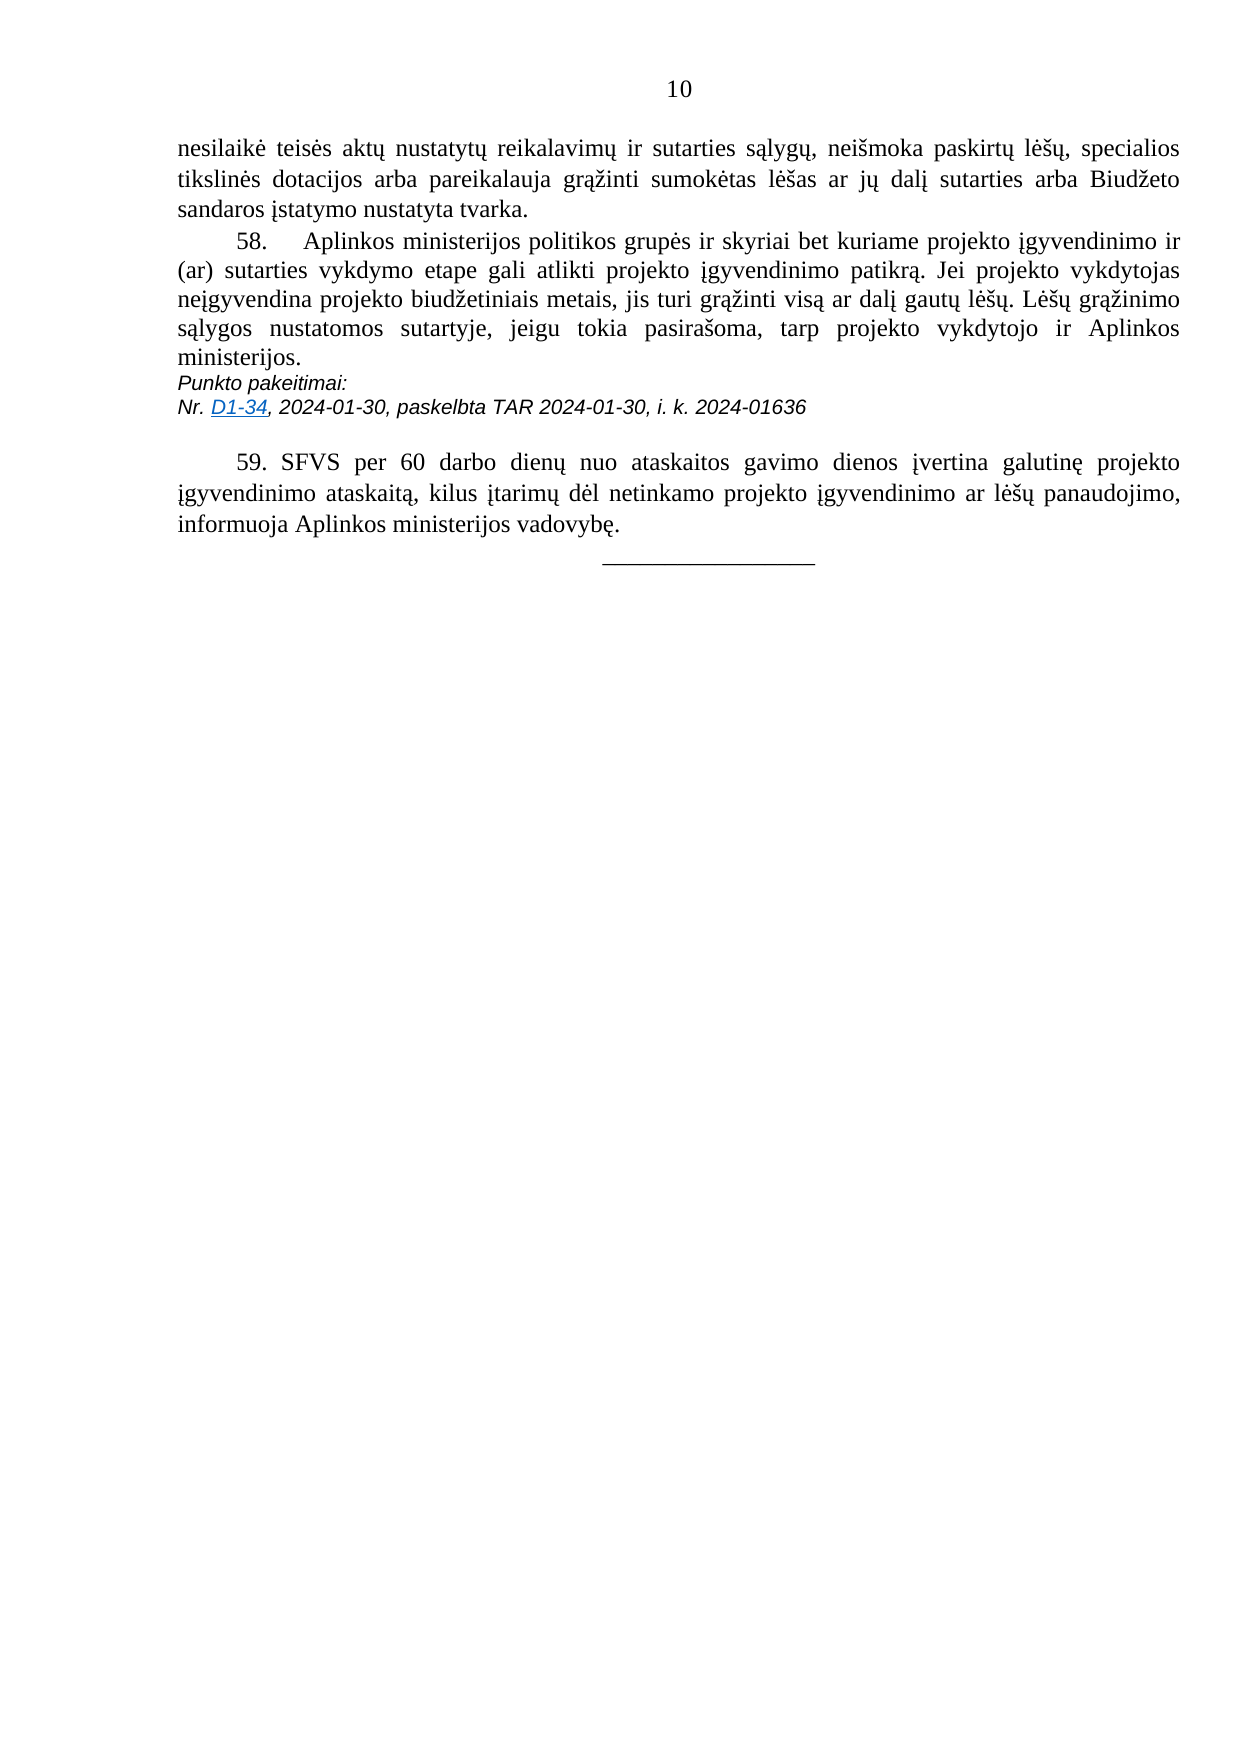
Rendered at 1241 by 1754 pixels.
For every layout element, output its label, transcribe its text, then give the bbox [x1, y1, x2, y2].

text 58. Aplinkos ministerijos politikos grupės ir skyriai bet kuriame projekto įgyvendinimo ir (ar) sutarties vykdymo etape gali atlikti projekto įgyvendinimo patikrą. Jei projekto vykdytojas neįgyvendina projekto biudžetiniais metais, jis turi grąžinti visą ar dalį gautų lėšų. Lėšų grąžinimo sąlygos nustatomos sutartyje, jeigu tokia pasirašoma, tarp projekto vykdytojo ir Aplinkos ministerijos. [177, 225, 1181, 371]
text 59. SFVS per 60 darbo dienų nuo ataskaitos gavimo dienos įvertina galutinę projekto įgyvendinimo ataskaitą, kilus įtarimų dėl netinkamo projekto įgyvendinimo ar lėšų panaudojimo, informuoja Aplinkos ministerijos vadovybę. [177, 447, 1181, 537]
text Punkto pakeitimai: [177, 371, 1181, 394]
text nesilaikė teisės aktų nustatytų reikalavimų ir sutarties sąlygų, neišmoka paskirtų lėšų, specialios tikslinės dotacijos arba pareikalauja grąžinti sumokėtas lėšas ar jų dalį sutarties arba Biudžeto sandaros įstatymo nustatyta tvarka. [177, 133, 1181, 223]
text Nr. D1-34, 2024-01-30, paskelbta TAR 2024-01-30, i. k. 2024-01636 [177, 394, 1181, 418]
text _________________ [236, 539, 1181, 568]
